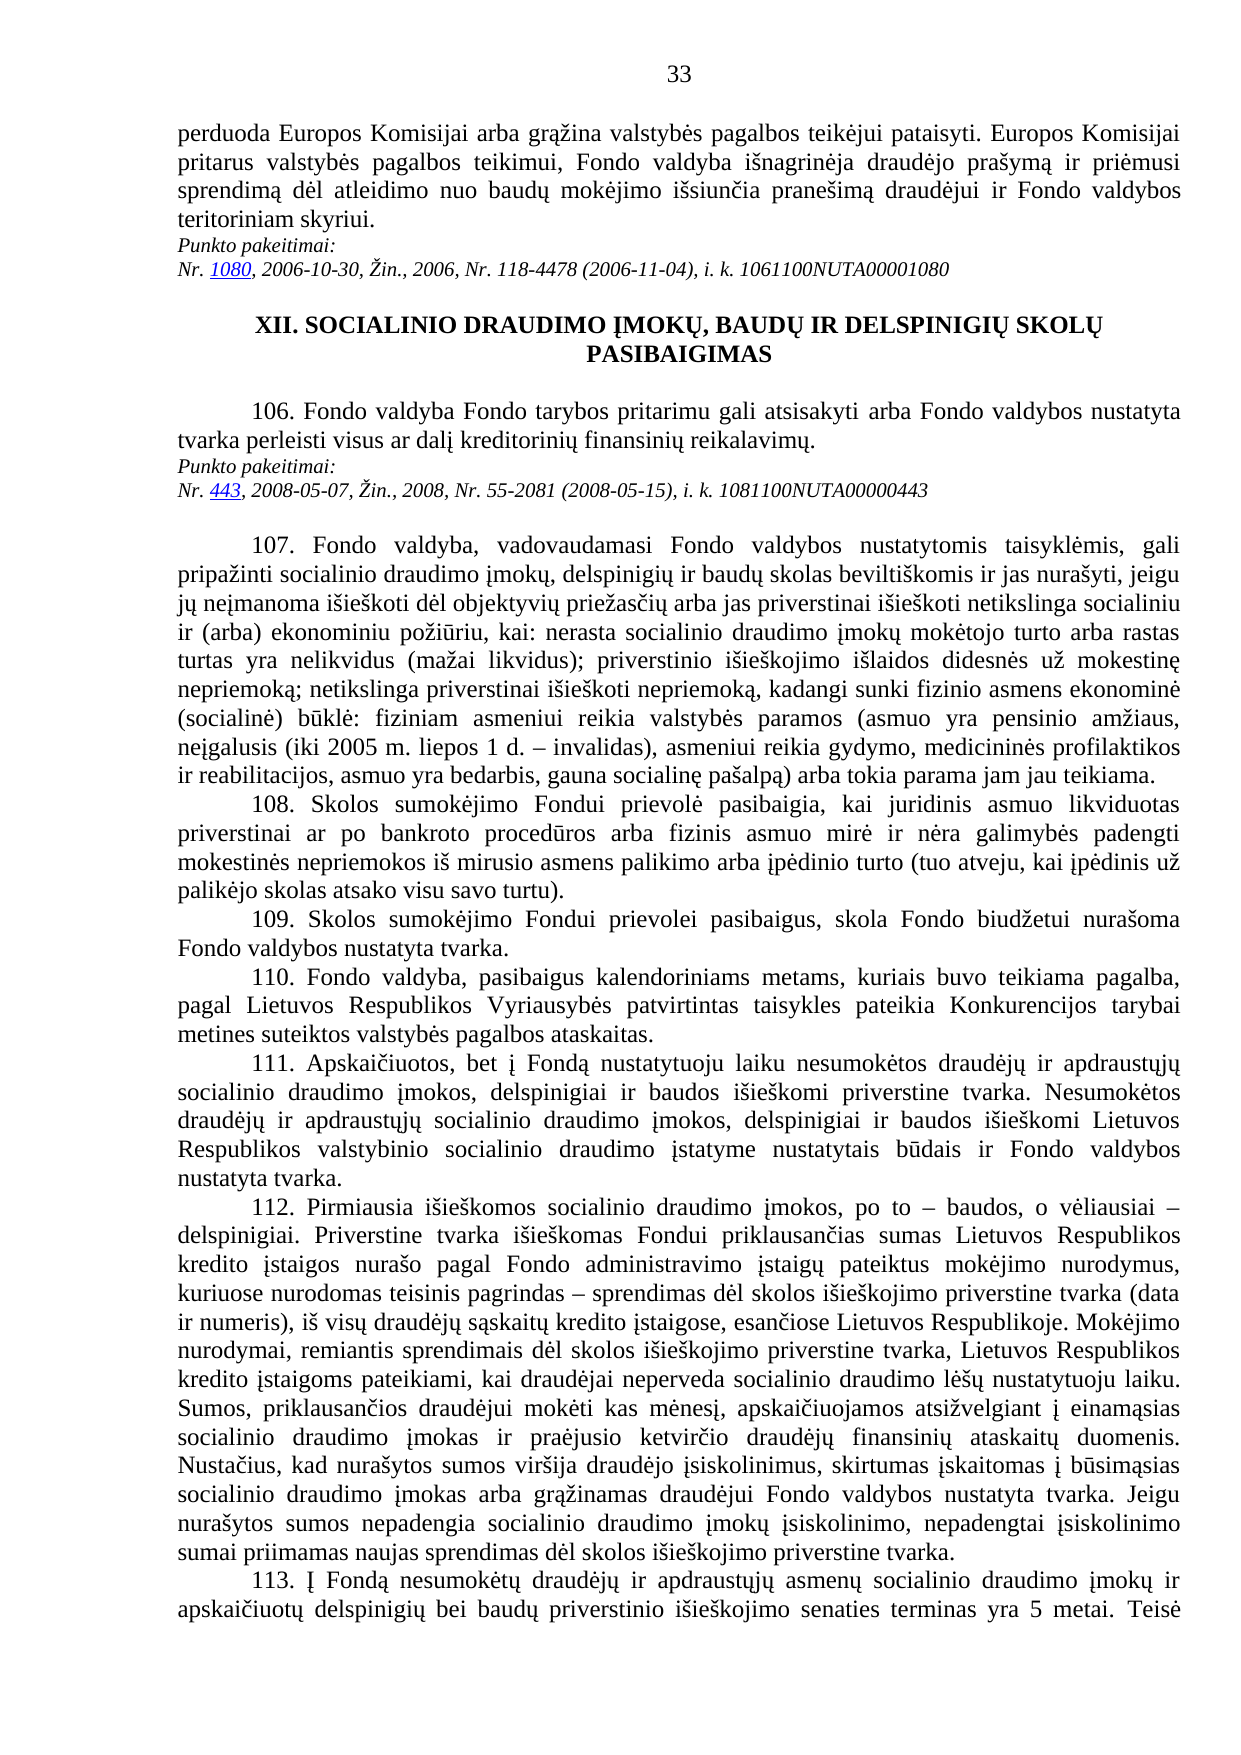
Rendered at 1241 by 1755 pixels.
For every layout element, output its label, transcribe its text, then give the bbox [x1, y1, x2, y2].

text 112. Pirmiausia išieškomos socialinio draudimo įmokos, po to – baudos, o vėliausiai – delspinigiai. Priverstine tvarka išieškomas Fondui priklausančias sumas Lietuvos Respublikos kredito įstaigos nurašo pagal Fondo administravimo įstaigų pateiktus mokėjimo nurodymus, kuriuose nurodomas teisinis pagrindas – sprendimas dėl skolos išieškojimo priverstine tvarka (data ir numeris), iš visų draudėjų sąskaitų kredito įstaigose, esančiose Lietuvos Respublikoje. Mokėjimo nurodymai, remiantis sprendimais dėl skolos išieškojimo priverstine tvarka, Lietuvos Respublikos kredito įstaigoms pateikiami, kai draudėjai neperveda socialinio draudimo lėšų nustatytuoju laiku. Sumos, priklausančios draudėjui mokėti kas mėnesį, apskaičiuojamos atsižvelgiant į einamąsias socialinio draudimo įmokas ir praėjusio ketvirčio draudėjų finansinių ataskaitų duomenis. Nustačius, kad nurašytos sumos viršija draudėjo įsiskolinimus, skirtumas įskaitomas į būsimąsias socialinio draudimo įmokas arba grąžinamas draudėjui Fondo valdybos nustatyta tvarka. Jeigu nurašytos sumos nepadengia socialinio draudimo įmokų įsiskolinimo, nepadengtai įsiskolinimo sumai priimamas naujas sprendimas dėl skolos išieškojimo priverstine tvarka. [177, 1192, 1181, 1566]
text 113. Į Fondą nesumokėtų draudėjų ir apdraustųjų asmenų socialinio draudimo įmokų ir apskaičiuotų delspinigių bei baudų priverstinio išieškojimo senaties terminas yra 5 metai. Teisė [177, 1566, 1181, 1623]
text Punkto pakeitimai: [177, 233, 1181, 257]
text 106. Fondo valdyba Fondo tarybos pritarimu gali atsisakyti arba Fondo valdybos nustatyta tvarka perleisti visus ar dalį kreditorinių finansinių reikalavimų. [177, 396, 1181, 454]
text 108. Skolos sumokėjimo Fondui prievolė pasibaigia, kai juridinis asmuo likviduotas priverstinai ar po bankroto procedūros arba fizinis asmuo mirė ir nėra galimybės padengti mokestinės nepriemokos iš mirusio asmens palikimo arba įpėdinio turto (tuo atveju, kai įpėdinis už palikėjo skolas atsako visu savo turtu). [177, 789, 1181, 904]
text Nr. 443, 2008-05-07, Žin., 2008, Nr. 55-2081 (2008-05-15), i. k. 1081100NUTA00000443 [177, 478, 1181, 502]
text Punkto pakeitimai: [177, 454, 1181, 478]
text 111. Apskaičiuotos, bet į Fondą nustatytuoju laiku nesumokėtos draudėjų ir apdraustųjų socialinio draudimo įmokos, delspinigiai ir baudos išieškomi priverstine tvarka. Nesumokėtos draudėjų ir apdraustųjų socialinio draudimo įmokos, delspinigiai ir baudos išieškomi Lietuvos Respublikos valstybinio socialinio draudimo įstatyme nustatytais būdais ir Fondo valdybos nustatyta tvarka. [177, 1048, 1181, 1192]
text 107. Fondo valdyba, vadovaudamasi Fondo valdybos nustatytomis taisyklėmis, gali pripažinti socialinio draudimo įmokų, delspinigių ir baudų skolas beviltiškomis ir jas nurašyti, jeigu jų neįmanoma išieškoti dėl objektyvių priežasčių arba jas priverstinai išieškoti netikslinga socialiniu ir (arba) ekonominiu požiūriu, kai: nerasta socialinio draudimo įmokų mokėtojo turto arba rastas turtas yra nelikvidus (mažai likvidus); priverstinio išieškojimo išlaidos didesnės už mokestinę nepriemoką; netikslinga priverstinai išieškoti nepriemoką, kadangi sunki fizinio asmens ekonominė (socialinė) būklė: fiziniam asmeniui reikia valstybės paramos (asmuo yra pensinio amžiaus, neįgalusis (iki 2005 m. liepos 1 d. – invalidas), asmeniui reikia gydymo, medicininės profilaktikos ir reabilitacijos, asmuo yra bedarbis, gauna socialinę pašalpą) arba tokia parama jam jau teikiama. [177, 531, 1181, 789]
text 109. Skolos sumokėjimo Fondui prievolei pasibaigus, skola Fondo biudžetui nurašoma Fondo valdybos nustatyta tvarka. [177, 904, 1181, 962]
text 110. Fondo valdyba, pasibaigus kalendoriniams metams, kuriais buvo teikiama pagalba, pagal Lietuvos Respublikos Vyriausybės patvirtintas taisykles pateikia Konkurencijos tarybai metines suteiktos valstybės pagalbos ataskaitas. [177, 962, 1181, 1048]
text perduoda Europos Komisijai arba grąžina valstybės pagalbos teikėjui pataisyti. Europos Komisijai pritarus valstybės pagalbos teikimui, Fondo valdyba išnagrinėja draudėjo prašymą ir priėmusi sprendimą dėl atleidimo nuo baudų mokėjimo išsiunčia pranešimą draudėjui ir Fondo valdybos teritoriniam skyriui. [177, 118, 1181, 233]
text XII. SOCIALINIO DRAUDIMO ĮMOKŲ, BAUDŲ IR DELSPINIGIŲ SKOLŲ PASIBAIGIMAS [177, 310, 1181, 367]
text Nr. 1080, 2006-10-30, Žin., 2006, Nr. 118-4478 (2006-11-04), i. k. 1061100NUTA00001080 [177, 257, 1181, 281]
